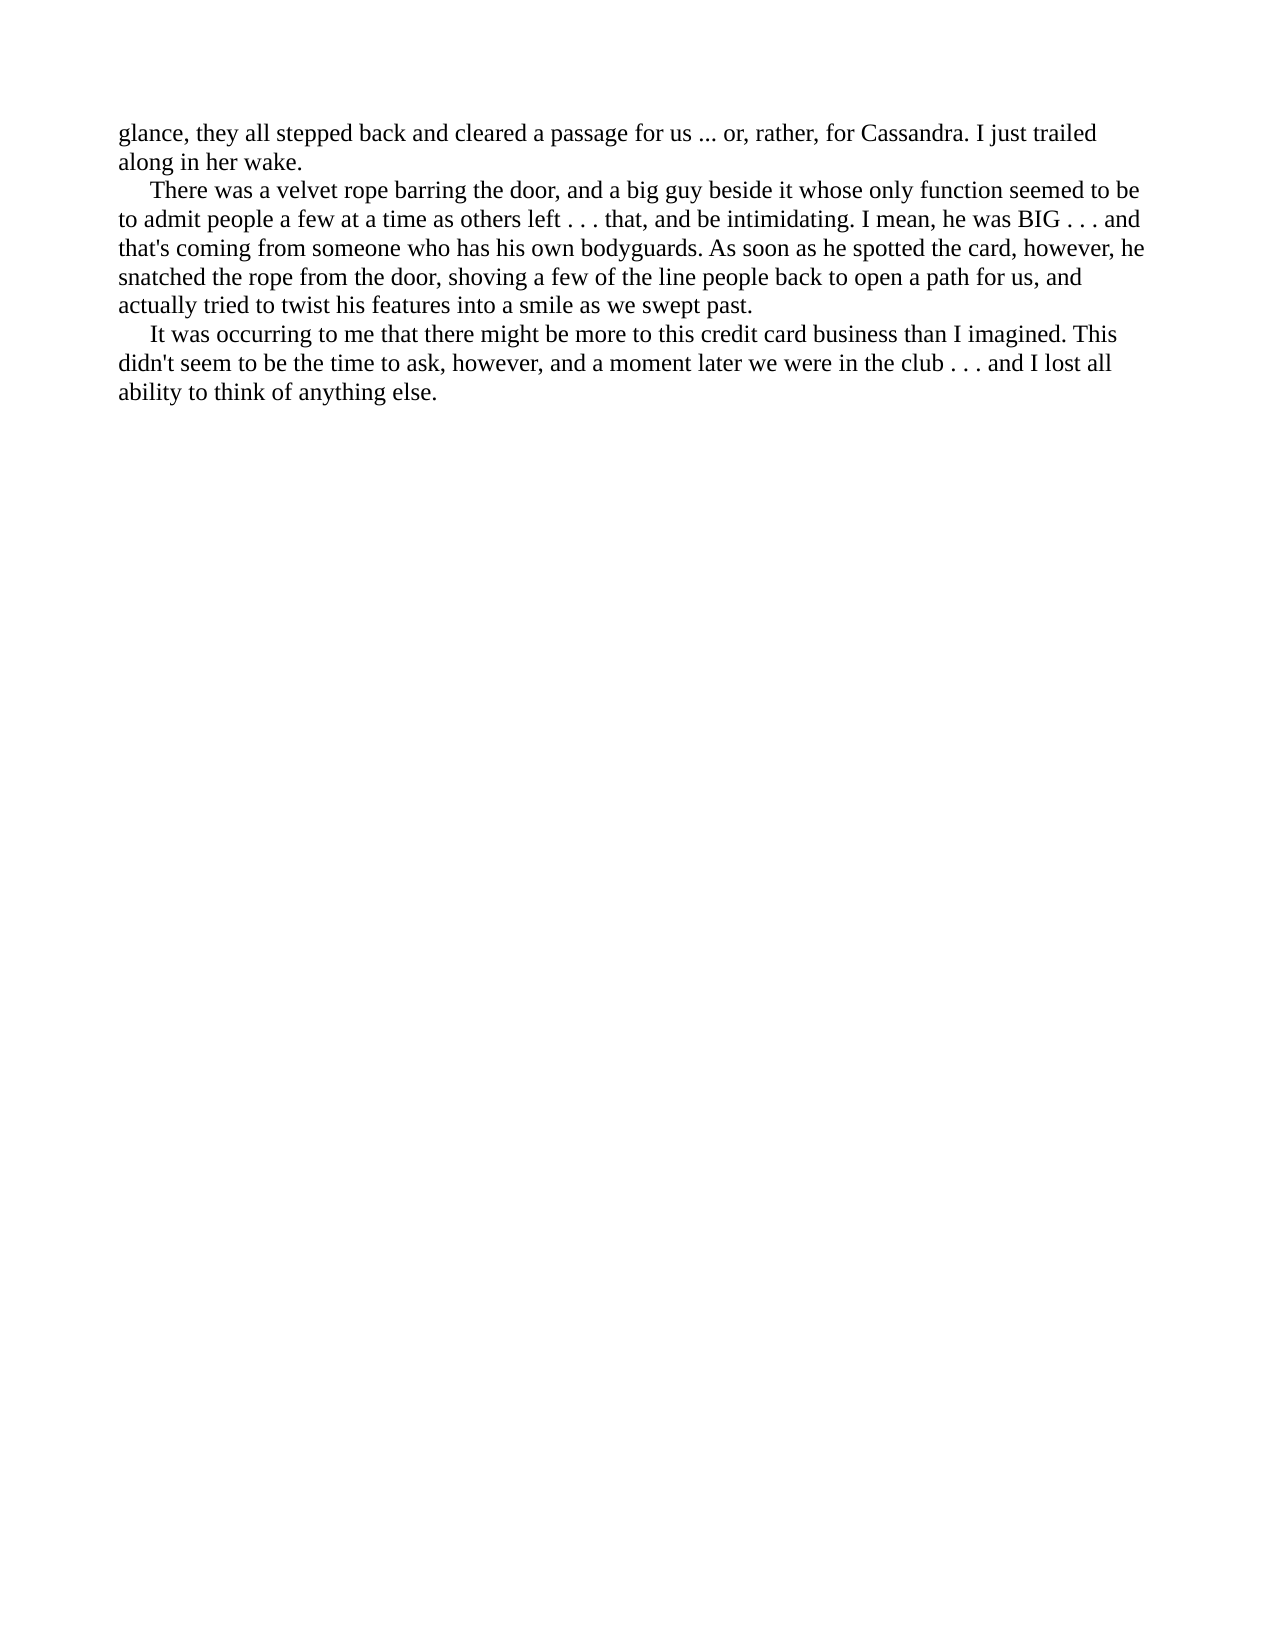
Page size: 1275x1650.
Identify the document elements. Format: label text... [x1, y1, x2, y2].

text It was occurring to me that there might be more to this credit card business than I imagined. This didn't seem to be the time to ask, however, and a moment later we were in the club . . . and I lost all ability to think of anything else. [118, 319, 1157, 406]
text There was a velvet rope barring the door, and a big guy beside it whose only function seemed to be to admit people a few at a time as others left . . . that, and be intimidating. I mean, he was BIG . . . and that's coming from someone who has his own bodyguards. As soon as he spotted the card, however, he snatched the rope from the door, shoving a few of the line people back to open a path for us, and actually tried to twist his features into a smile as we swept past. [118, 176, 1157, 319]
text glance, they all stepped back and cleared a passage for us ... or, rather, for Cassandra. I just trailed along in her wake. [118, 118, 1157, 176]
